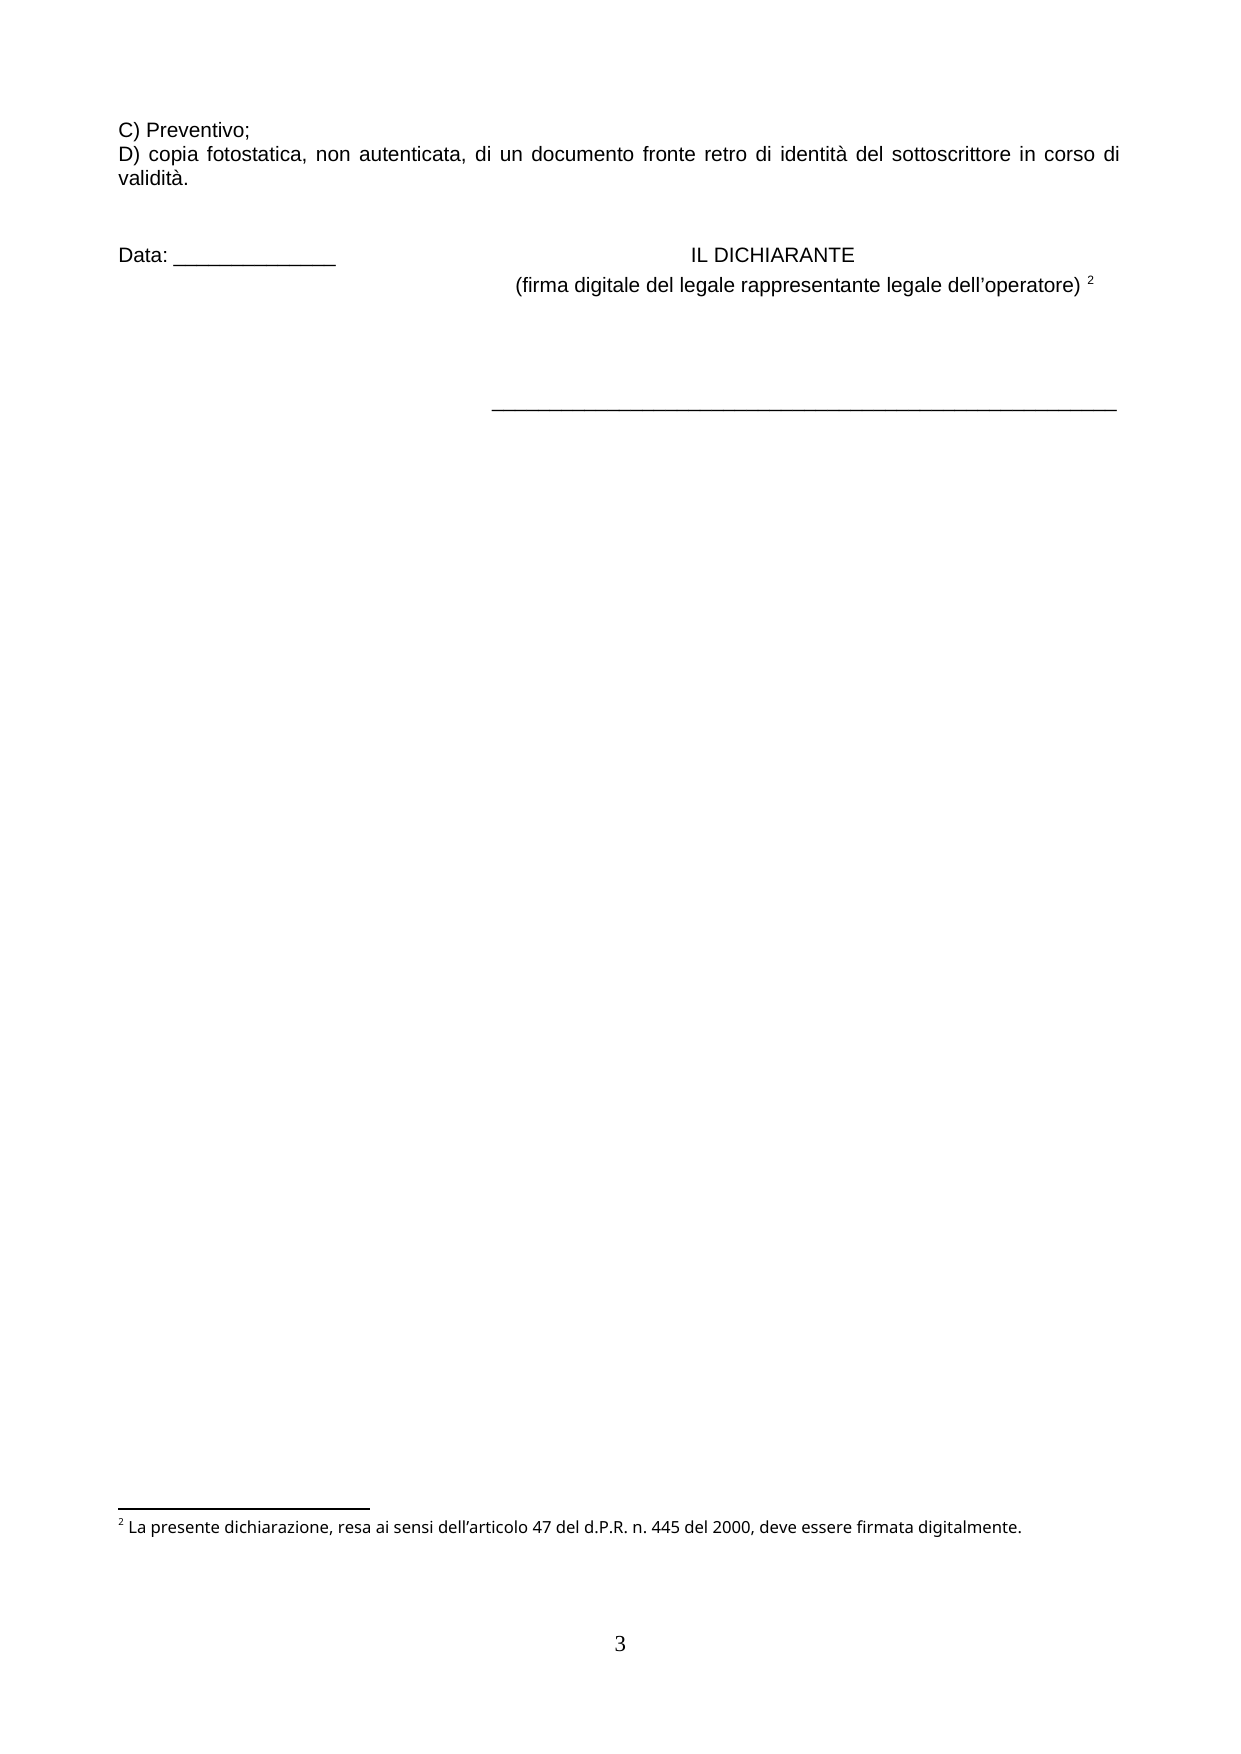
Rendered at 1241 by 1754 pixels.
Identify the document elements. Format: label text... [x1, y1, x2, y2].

text Data: ______________ IL DICHIARANTE [118, 243, 1122, 267]
text ______________________________________________________ [118, 387, 1122, 411]
text C) Preventivo; [118, 118, 1122, 142]
text (firma digitale del legale rappresentante legale dell’operatore) [118, 273, 1122, 297]
text D) copia fotostatica, non autenticata, di un documento fronte retro di identità del sottoscrittore in corso di validità. [118, 142, 1122, 190]
text La presente dichiarazione, resa ai sensi dell’articolo 47 del d.P.R. n. 445 del 2000, deve essere firmata digitalmente. [118, 1515, 1122, 1538]
